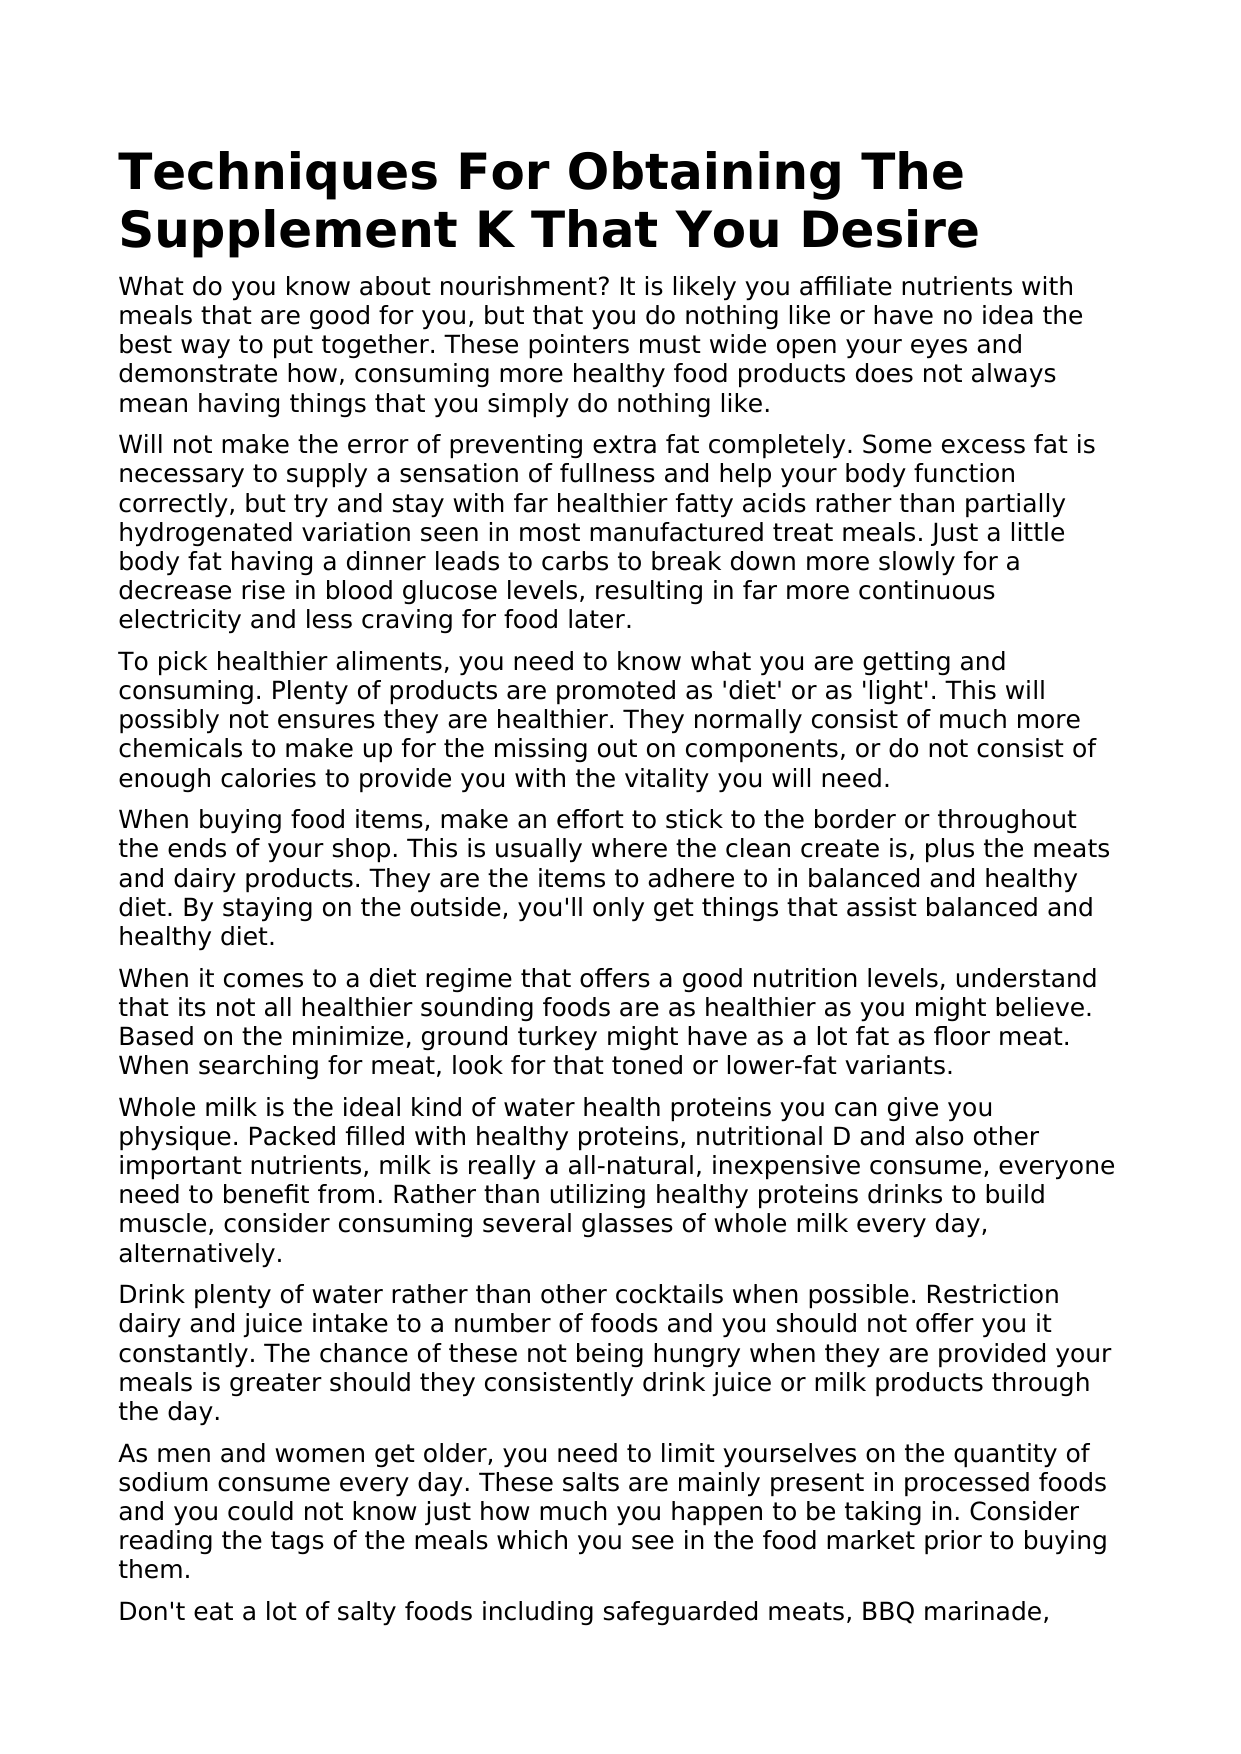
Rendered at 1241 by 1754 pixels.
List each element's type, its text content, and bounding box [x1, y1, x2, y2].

text As men and women get older, you need to limit yourselves on the quantity of sodium consume every day. These salts are mainly present in processed foods and you could not know just how much you happen to be taking in. Consider reading the tags of the meals which you see in the food market prior to buying them. [118, 1439, 1122, 1584]
text To pick healthier aliments, you need to know what you are getting and consuming. Plenty of products are promoted as 'diet' or as 'light'. This will possibly not ensures they are healthier. They normally consist of much more chemicals to make up for the missing out on components, or do not consist of enough calories to provide you with the vitality you will need. [118, 647, 1122, 793]
text Will not make the error of preventing extra fat completely. Some excess fat is necessary to supply a sensation of fullness and help your body function correctly, but try and stay with far healthier fatty acids rather than partially hydrogenated variation seen in most manufactured treat meals. Just a little body fat having a dinner leads to carbs to break down more slowly for a decrease rise in blood glucose levels, resulting in far more continuous electricity and less craving for food later. [118, 430, 1122, 634]
text Whole milk is the ideal kind of water health proteins you can give you physique. Packed filled with healthy proteins, nutritional D and also other important nutrients, milk is really a all-natural, inexpensive consume, everyone need to benefit from. Rather than utilizing healthy proteins drinks to build muscle, consider consuming several glasses of whole milk every day, alternatively. [118, 1093, 1122, 1268]
text When buying food items, make an effort to stick to the border or throughout the ends of your shop. This is usually where the clean create is, plus the meats and dairy products. They are the items to adhere to in balanced and healthy diet. By staying on the outside, you'll only get things that assist balanced and healthy diet. [118, 805, 1122, 951]
text Don't eat a lot of salty foods including safeguarded meats, BBQ marinade, [118, 1597, 1122, 1626]
text Drink plenty of water rather than other cocktails when possible. Restriction dairy and juice intake to a number of foods and you should not offer you it constantly. The chance of these not being hungry when they are provided your meals is greater should they consistently drink juice or milk products through the day. [118, 1280, 1122, 1426]
text What do you know about nourishment? It is likely you affiliate nutrients with meals that are good for you, but that you do nothing like or have no idea the best way to put together. These pointers must wide open your eyes and demonstrate how, consuming more healthy food products does not always mean having things that you simply do nothing like. [118, 272, 1122, 418]
text When it comes to a diet regime that offers a good nutrition levels, understand that its not all healthier sounding foods are as healthier as you might believe. Based on the minimize, ground turkey might have as a lot fat as floor meat. When searching for meat, look for that toned or lower-fat variants. [118, 964, 1122, 1080]
subtitle Techniques For Obtaining The Supplement K That You Desire [118, 143, 1122, 259]
